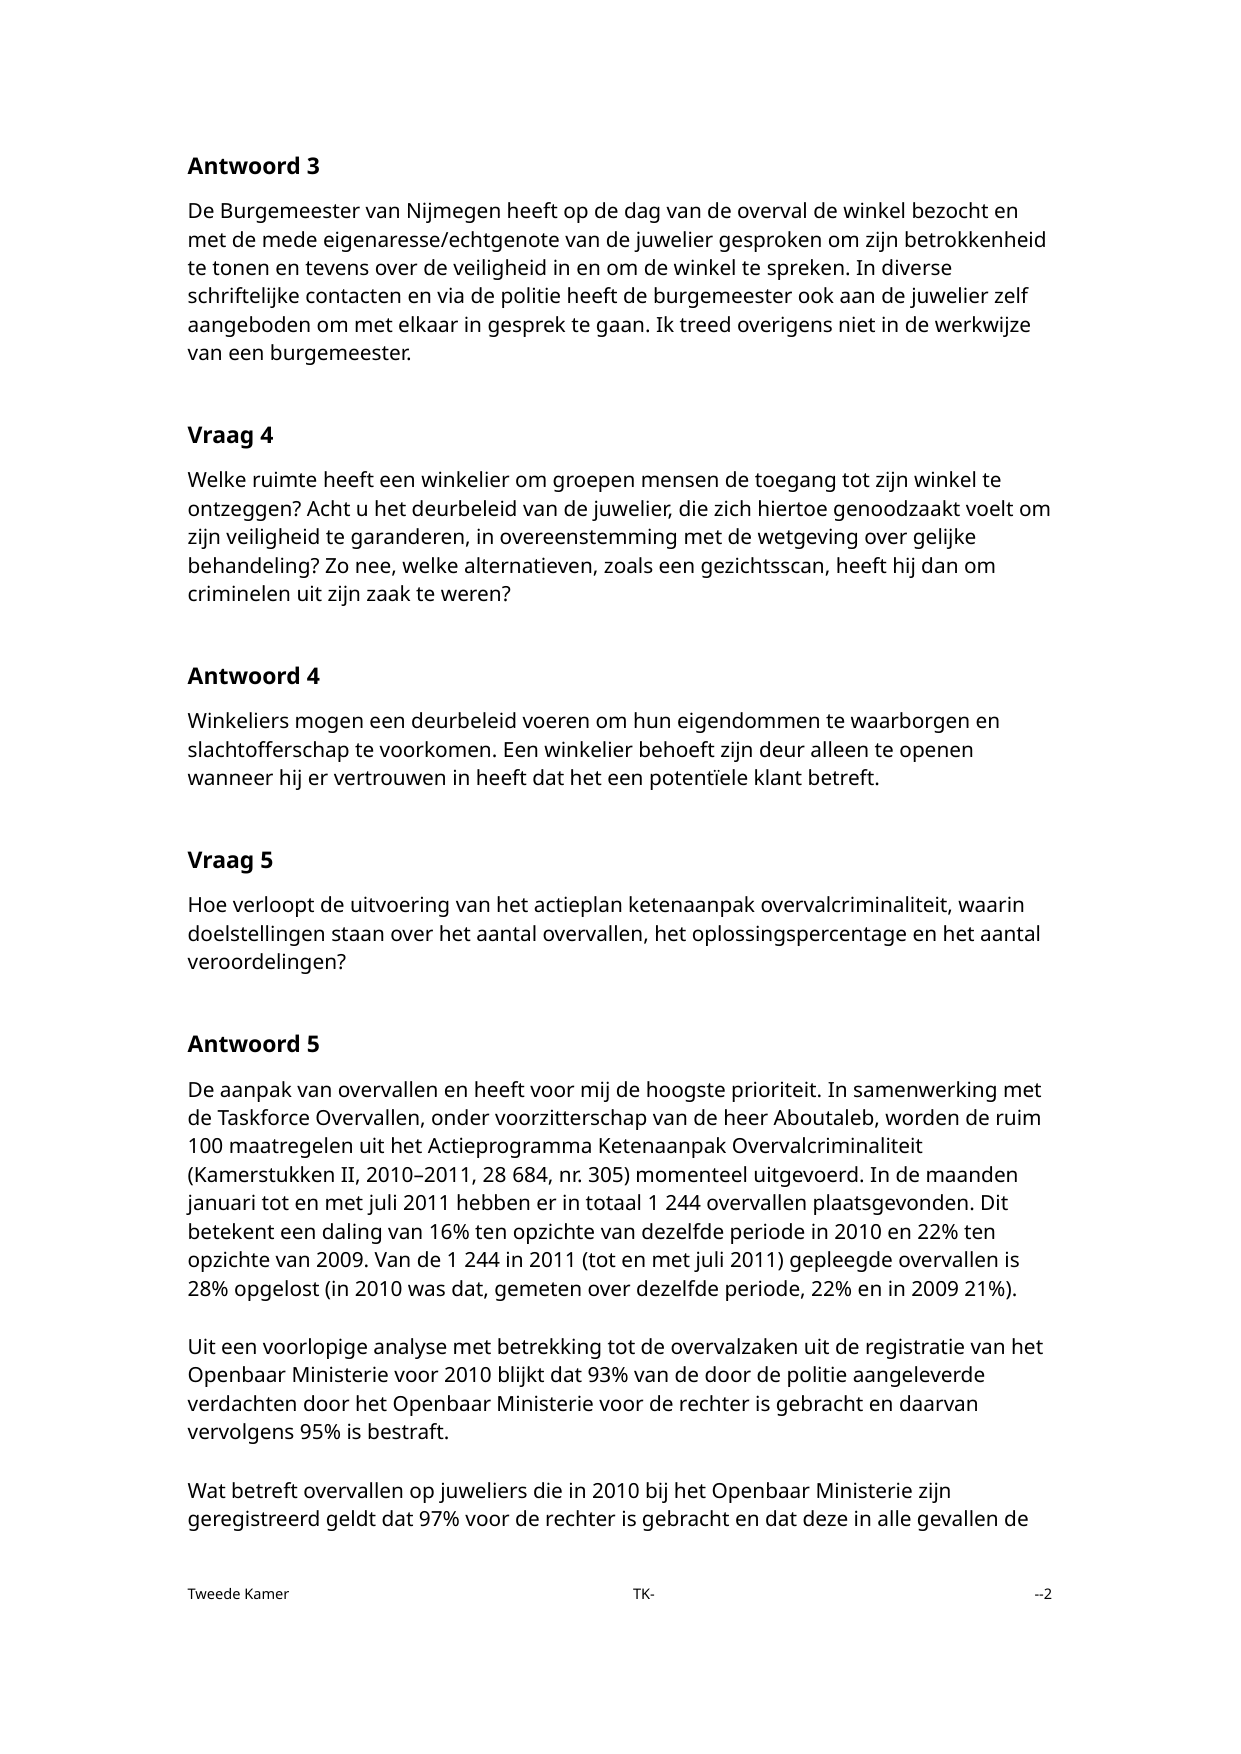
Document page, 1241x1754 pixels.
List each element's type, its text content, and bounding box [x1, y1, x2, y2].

text Winkeliers mogen een deurbeleid voeren om hun eigendommen te waarborgen en slachtofferschap te voorkomen. Een winkelier behoeft zijn deur alleen te openen wanneer hij er vertrouwen in heeft dat het een potentïele klant betreft. [187, 707, 1053, 792]
subtitle Vraag 4 [187, 419, 1053, 451]
subtitle Antwoord 3 [187, 150, 1053, 181]
text De Burgemeester van Nijmegen heeft op de dag van de overval de winkel bezocht en met de mede eigenaresse/echtgenote van de juwelier gesproken om zijn betrokkenheid te tonen en tevens over de veiligheid in en om de winkel te spreken. In diverse schriftelijke contacten en via de politie heeft de burgemeester ook aan de juwelier zelf aangeboden om met elkaar in gesprek te gaan. Ik treed overigens niet in de werkwijze van een burgemeester. [187, 196, 1053, 367]
subtitle Vraag 5 [187, 844, 1053, 876]
text Welke ruimte heeft een winkelier om groepen mensen de toegang tot zijn winkel te ontzeggen? Acht u het deurbeleid van de juwelier, die zich hiertoe genoodzaakt voelt om zijn veiligheid te garanderen, in overeenstemming met de wetgeving over gelijke behandeling? Zo nee, welke alternatieven, zoals een gezichtsscan, heeft hij dan om criminelen uit zijn zaak te weren? [187, 466, 1053, 608]
text Hoe verloopt de uitvoering van het actieplan ketenaanpak overvalcriminaliteit, waarin doelstellingen staan over het aantal overvallen, het oplossingspercentage en het aantal veroordelingen? [187, 891, 1053, 976]
subtitle Antwoord 5 [187, 1028, 1053, 1060]
text Uit een voorlopige analyse met betrekking tot de overvalzaken uit de registratie van het Openbaar Ministerie voor 2010 blijkt dat 93% van de door de politie aangeleverde verdachten door het Openbaar Ministerie voor de rechter is gebracht en daarvan vervolgens 95% is bestraft. [187, 1332, 1053, 1446]
text Wat betreft overvallen op juweliers die in 2010 bij het Openbaar Ministerie zijn geregistreerd geldt dat 97% voor de rechter is gebracht en dat deze in alle gevallen de [187, 1476, 1053, 1533]
subtitle Antwoord 4 [187, 660, 1053, 692]
text De aanpak van overvallen en heeft voor mij de hoogste prioriteit. In samenwerking met de Taskforce Overvallen, onder voorzitterschap van de heer Aboutaleb, worden de ruim 100 maatregelen uit het Actieprogramma Ketenaanpak Overvalcriminaliteit (Kamerstukken II, 2010–2011, 28 684, nr. 305) momenteel uitgevoerd. In de maanden januari tot en met juli 2011 hebben er in totaal 1 244 overvallen plaatsgevonden. Dit betekent een daling van 16% ten opzichte van dezelfde periode in 2010 en 22% ten opzichte van 2009. Van de 1 244 in 2011 (tot en met juli 2011) gepleegde overvallen is 28% opgelost (in 2010 was dat, gemeten over dezelfde periode, 22% en in 2009 21%). [187, 1075, 1053, 1302]
